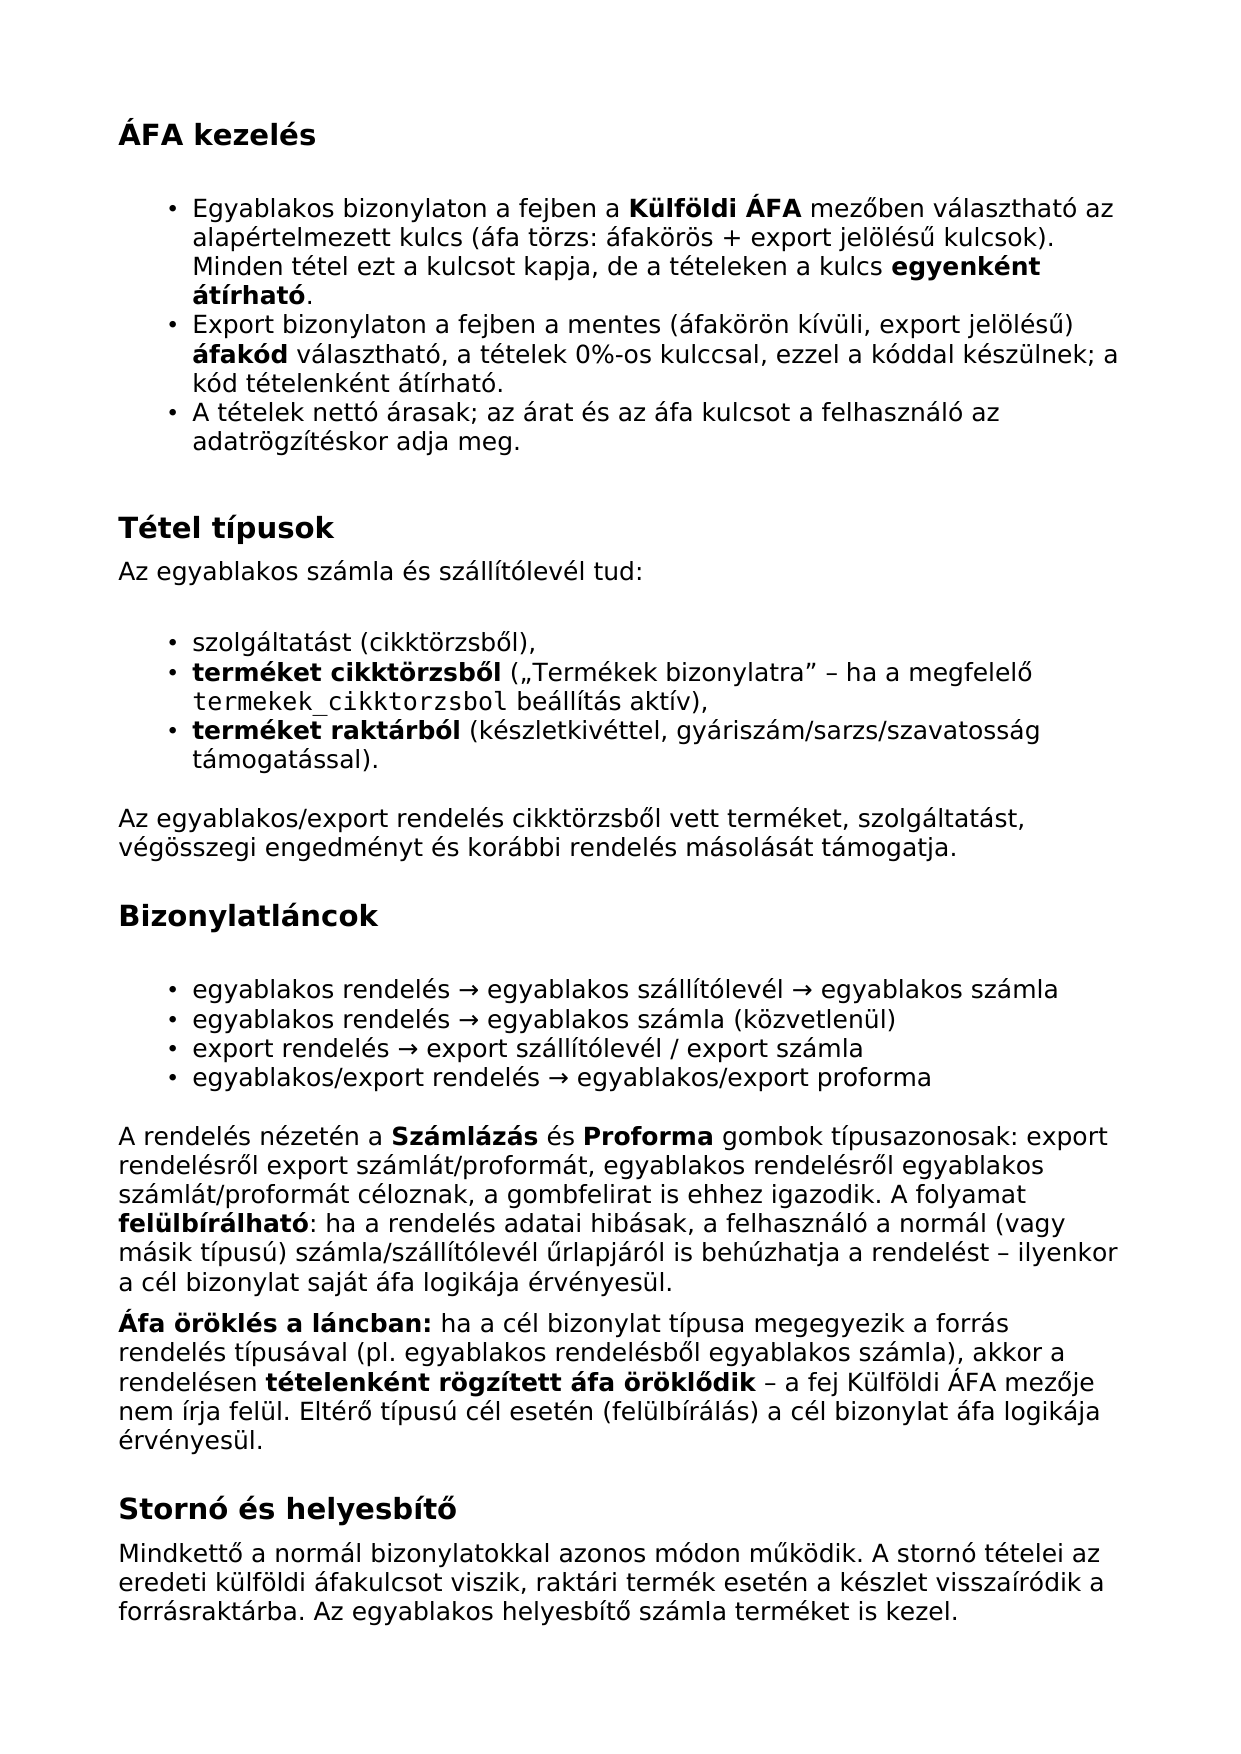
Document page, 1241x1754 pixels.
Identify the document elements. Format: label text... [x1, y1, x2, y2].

list egyablakos/export rendelés → egyablakos/export proforma [177, 1063, 1122, 1092]
list terméket raktárból (készletkivéttel, gyáriszám/sarzs/szavatosság támogatással). [177, 716, 1122, 774]
list Export bizonylaton a fejben a mentes (áfakörön kívüli, export jelölésű) áfakód választható, a tételek 0%-os kulccsal, ezzel a kóddal készülnek; a kód tételenként átírható. [177, 311, 1122, 398]
text Az egyablakos/export rendelés cikktörzsből vett terméket, szolgáltatást, végösszegi engedményt és korábbi rendelés másolását támogatja. [118, 804, 1122, 862]
list A tételek nettó árasak; az árat és az áfa kulcsot a felhasználó az adatrögzítéskor adja meg. [177, 398, 1122, 457]
list export rendelés → export szállítólevél / export számla [177, 1034, 1122, 1063]
text Áfa öröklés a láncban: ha a cél bizonylat típusa megegyezik a forrás rendelés típusával (pl. egyablakos rendelésből egyablakos számla), akkor a rendelésen tételenként rögzített áfa öröklődik – a fej Külföldi ÁFA mezője nem írja felül. Eltérő típusú cél esetén (felülbírálás) a cél bizonylat áfa logikája érvényesül. [118, 1309, 1122, 1455]
subtitle ÁFA kezelés [118, 118, 1122, 152]
list egyablakos rendelés → egyablakos számla (közvetlenül) [177, 1005, 1122, 1034]
list egyablakos rendelés → egyablakos szállítólevél → egyablakos számla [177, 976, 1122, 1005]
text Az egyablakos számla és szállítólevél tud: [118, 557, 1122, 587]
text Mindkettő a normál bizonylatokkal azonos módon működik. A stornó tételei az eredeti külföldi áfakulcsot viszik, raktári termék esetén a készlet visszaíródik a forrásraktárba. Az egyablakos helyesbítő számla terméket is kezel. [118, 1539, 1122, 1627]
subtitle Stornó és helyesbítő [118, 1493, 1122, 1527]
subtitle Tétel típusok [118, 511, 1122, 545]
subtitle Bizonylatláncok [118, 900, 1122, 934]
list Egyablakos bizonylaton a fejben a Külföldi ÁFA mezőben választható az alapértelmezett kulcs (áfa törzs: áfakörös + export jelölésű kulcsok). Minden tétel ezt a kulcsot kapja, de a tételeken a kulcs egyenként átírható. [177, 194, 1122, 311]
text A rendelés nézetén a Számlázás és Proforma gombok típusazonosak: export rendelésről export számlát/proformát, egyablakos rendelésről egyablakos számlát/proformát céloznak, a gombfelirat is ehhez igazodik. A folyamat felülbírálható: ha a rendelés adatai hibásak, a felhasználó a normál (vagy másik típusú) számla/szállítólevél űrlapjáról is behúzhatja a rendelést – ilyenkor a cél bizonylat saját áfa logikája érvényesül. [118, 1122, 1122, 1297]
list szolgáltatást (cikktörzsből), [177, 629, 1122, 658]
list terméket cikktörzsből („Termékek bizonylatra” – ha a megfelelő termekek_cikktorzsbol beállítás aktív), [177, 658, 1122, 716]
